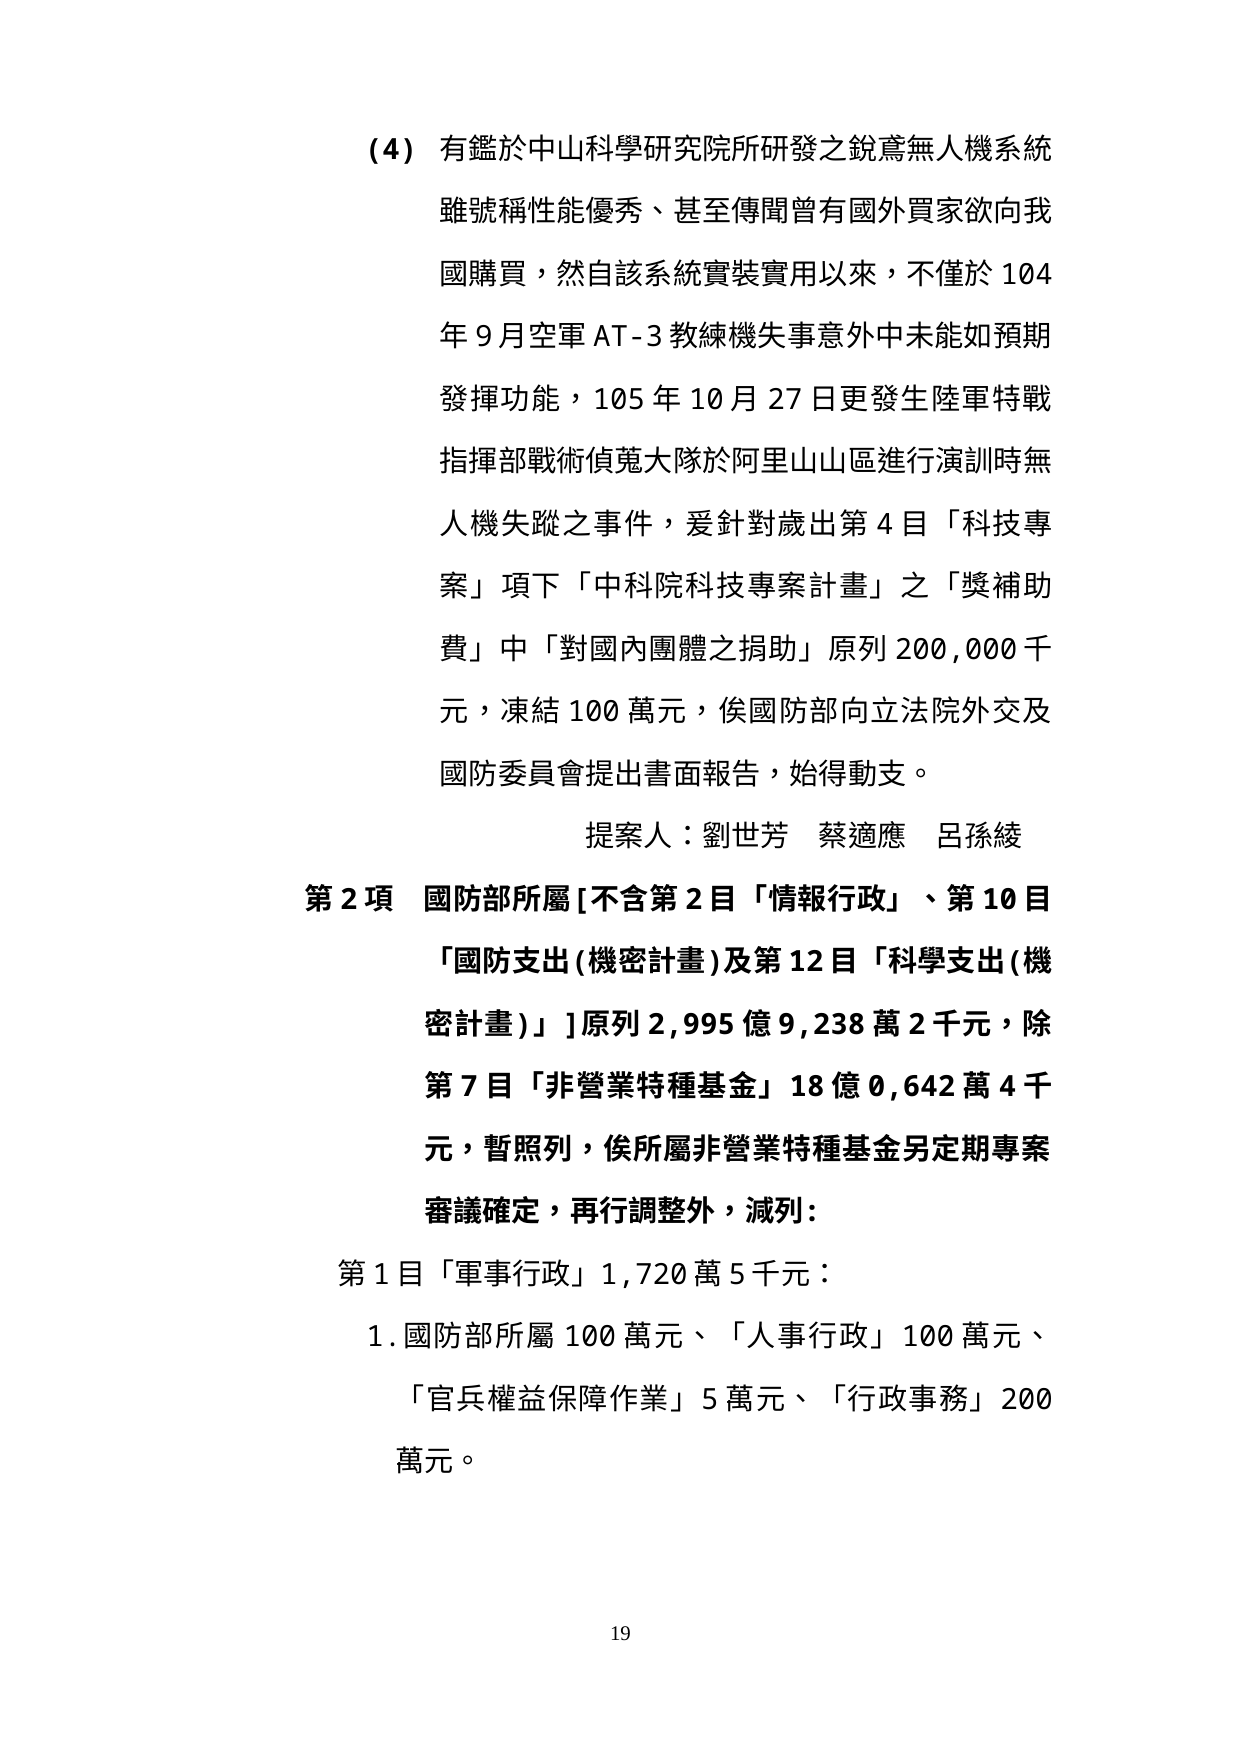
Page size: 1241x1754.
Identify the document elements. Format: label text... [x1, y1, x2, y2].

text 第1目「軍事行政」1,720萬5千元： [337, 1230, 1053, 1292]
text 1.國防部所屬100萬元、「人事行政」100萬元、「官兵權益保障作業」5萬元、「行政事務」200萬元。 [366, 1292, 1053, 1480]
text 提案人：劉世芳 蔡適應 呂孫綾 [439, 792, 1053, 855]
list 有鑑於中山科學研究院所研發之銳鳶無人機系統雖號稱性能優秀、甚至傳聞曾有國外買家欲向我國購買，然自該系統實裝實用以來，不僅於104年9月空軍AT-3教練機失事意外中未能如預期發揮功能，105年10月27日更發生陸軍特戰指揮部戰術偵蒐大隊於阿里山山區進行演訓時無人機失蹤之事件，爰針對歲出第4目「科技專案」項下「中科院科技專案計畫」之「獎補助費」中「對國內團體之捐助」原列200,000千元，凍結100萬元，俟國防部向立法院外交及國防委員會提出書面報告，始得動支。 [364, 105, 1053, 792]
text 第2項 國防部所屬[不含第2目「情報行政」、第10目「國防支出(機密計畫)及第12目「科學支出(機密計畫)」]原列2,995億9,238萬2千元，除第7目「非營業特種基金」18億0,642萬4千元，暫照列，俟所屬非營業特種基金另定期專案審議確定，再行調整外，減列: [304, 855, 1053, 1230]
